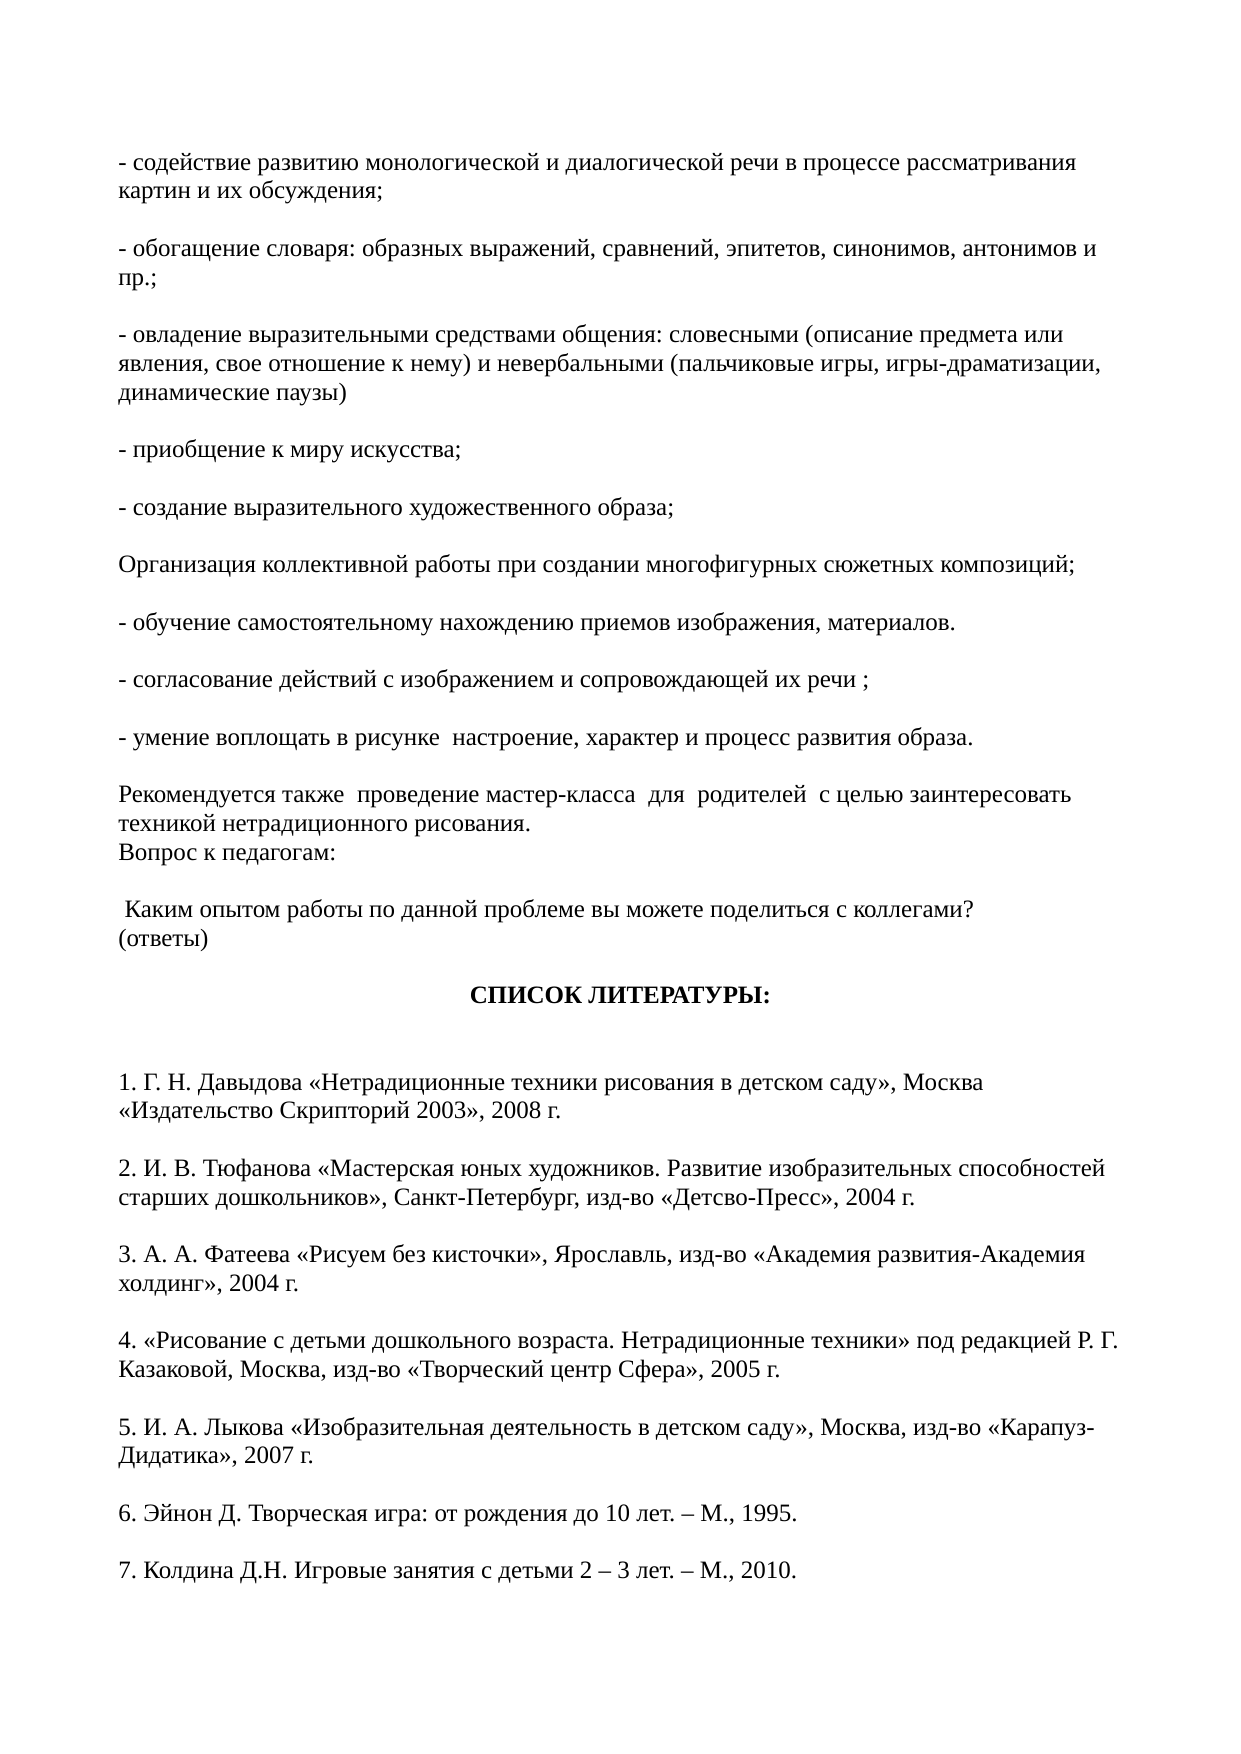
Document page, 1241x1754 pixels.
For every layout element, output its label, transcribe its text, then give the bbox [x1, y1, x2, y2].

text - умение воплощать в рисунке настроение, характер и процесс развития образа. [118, 722, 1122, 751]
text - содействие развитию монологической и диалогической речи в процессе рассматривания картин и их обсуждения; [118, 147, 1122, 204]
text 7. Колдина Д.Н. Игровые занятия с детьми 2 – 3 лет. – М., 2010. [118, 1556, 1122, 1584]
text - создание выразительного художественного образа; [118, 492, 1122, 521]
text - приобщение к миру искусства; [118, 434, 1122, 463]
text 4. «Рисование с детьми дошкольного возраста. Нетрадиционные техники» под редакцией Р. Г. Казаковой, Москва, изд-во «Творческий центр Сфера», 2005 г. [118, 1326, 1122, 1383]
text Рекомендуется также проведение мастер-класса для родителей с целью заинтересовать техникой нетрадиционного рисования. [118, 779, 1122, 837]
text - обучение самостоятельному нахождению приемов изображения, материалов. [118, 607, 1122, 636]
text 1. Г. Н. Давыдова «Нетрадиционные техники рисования в детском саду», Москва «Издательство Скрипторий 2003», 2008 г. [118, 1067, 1122, 1124]
text Вопрос к педагогам: [118, 837, 1122, 866]
text 3. А. А. Фатеева «Рисуем без кисточки», Ярославль, изд-во «Академия развития-Академия холдинг», 2004 г. [118, 1239, 1122, 1297]
text Организация коллективной работы при создании многофигурных сюжетных композиций; [118, 549, 1122, 578]
text - согласование действий с изображением и сопровождающей их речи ; [118, 664, 1122, 693]
text Каким опытом работы по данной проблеме вы можете поделиться с коллегами? [118, 894, 1122, 923]
text (ответы) [118, 923, 1122, 952]
text - овладение выразительными средствами общения: словесными (описание предмета или явления, свое отношение к нему) и невербальными (пальчиковые игры, игры-драматизации, динамические паузы) [118, 319, 1122, 406]
text 5. И. А. Лыкова «Изобразительная деятельность в детском саду», Москва, изд-во «Карапуз-Дидатика», 2007 г. [118, 1412, 1122, 1469]
text 6. Эйнон Д. Творческая игра: от рождения до 10 лет. – М., 1995. [118, 1498, 1122, 1527]
text 2. И. В. Тюфанова «Мастерская юных художников. Развитие изобразительных способностей старших дошкольников», Санкт-Петербург, изд-во «Детсво-Пресс», 2004 г. [118, 1153, 1122, 1211]
text СПИСОК ЛИТЕРАТУРЫ: [118, 981, 1122, 1009]
text - обогащение словаря: образных выражений, сравнений, эпитетов, синонимов, антонимов и пр.; [118, 233, 1122, 291]
